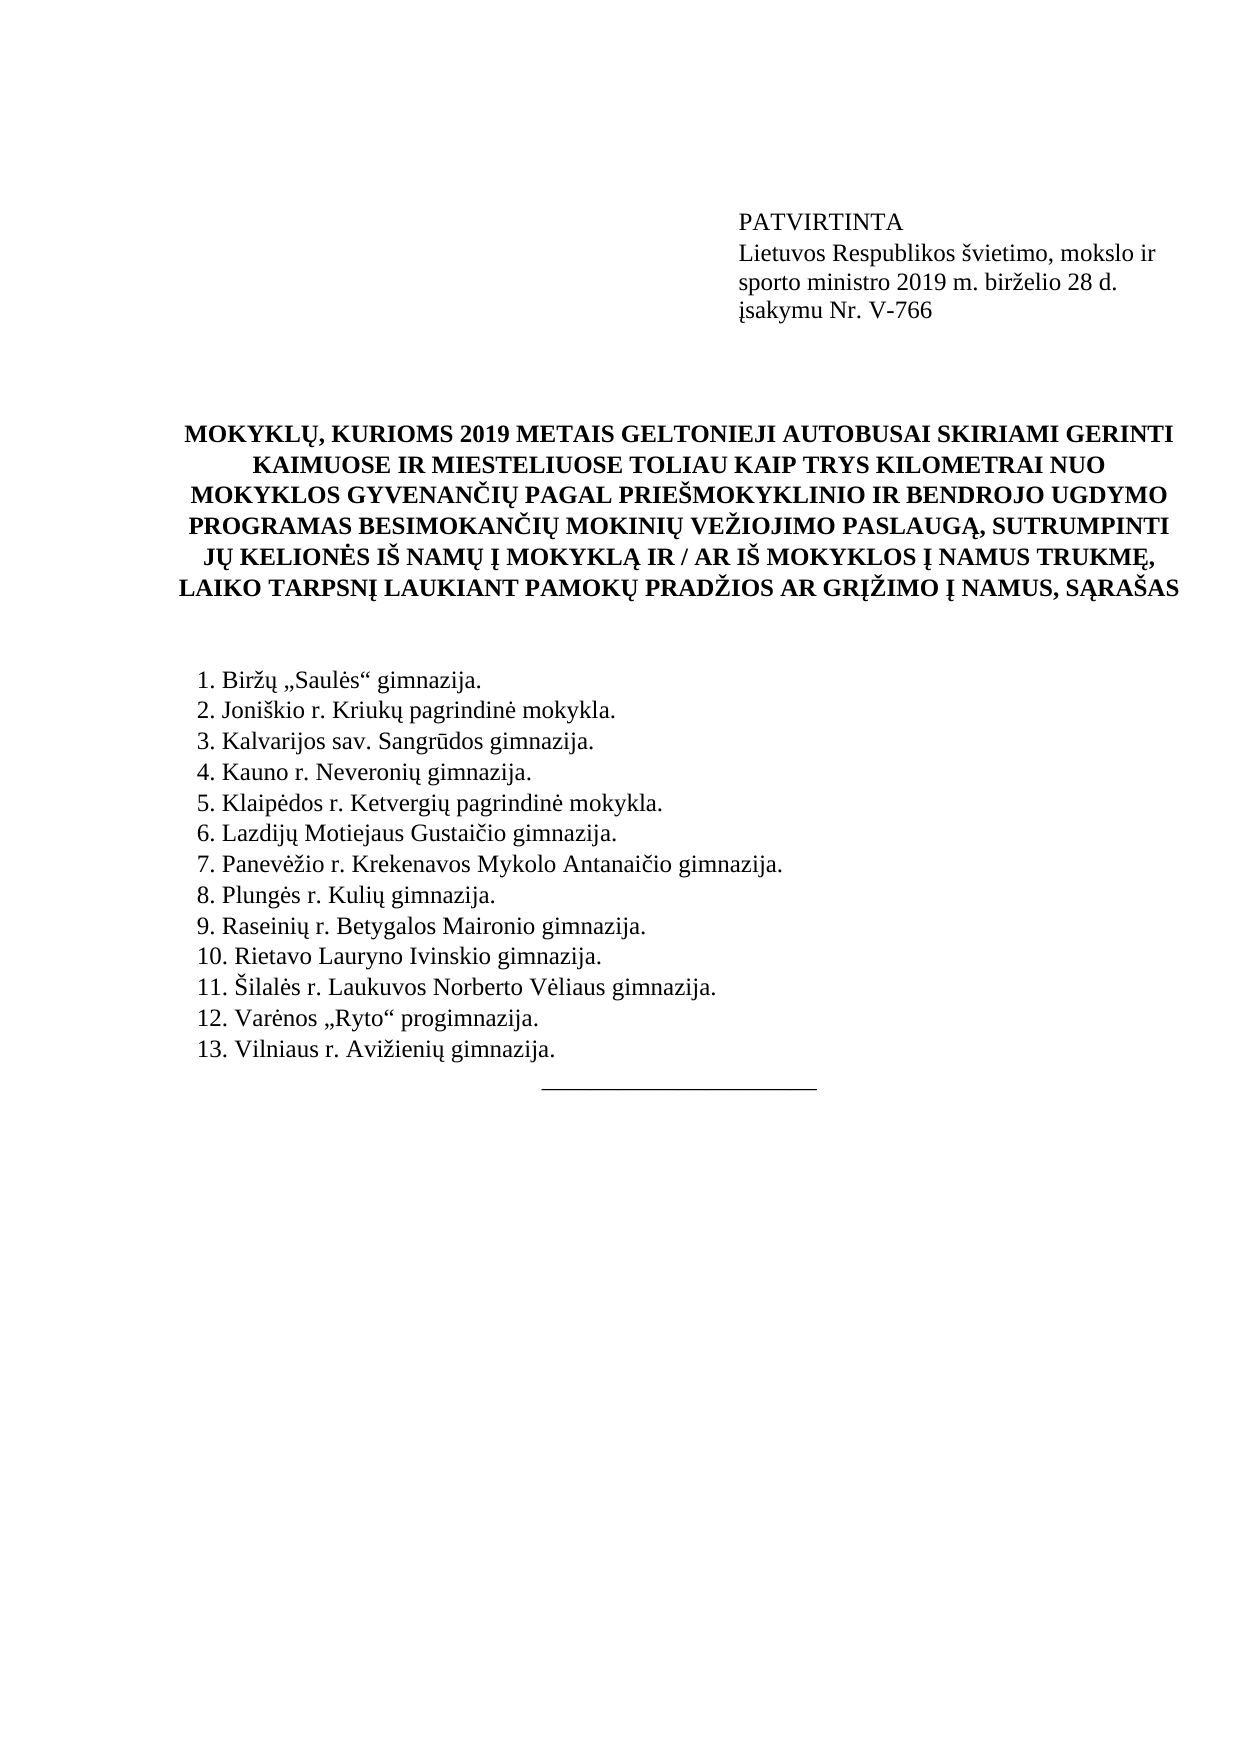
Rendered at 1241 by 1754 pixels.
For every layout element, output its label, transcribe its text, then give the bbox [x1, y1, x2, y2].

text 3. Kalvarijos sav. Sangrūdos gimnazija. [177, 726, 1181, 755]
text 4. Kauno r. Neveronių gimnazija. [177, 757, 1181, 786]
text 10. Rietavo Lauryno Ivinskio gimnazija. [177, 941, 1181, 970]
text Lietuvos Respublikos švietimo, mokslo ir [738, 238, 1181, 267]
text PATVIRTINTA [738, 207, 1181, 235]
text 8. Plungės r. Kulių gimnazija. [177, 880, 1181, 909]
text įsakymu Nr. V-766 [738, 295, 1181, 324]
text 2. Joniškio r. Kriukų pagrindinė mokykla. [177, 696, 1181, 724]
text MOKYKLŲ, KURIOMS 2019 METAIS GELTONIEJI AUTOBUSAI SKIRIAMI GERINTI KAIMUOSE IR MIESTELIUOSE TOLIAU KAIP TRYS KILOMETRAI NUO MOKYKLOS GYVENANČIŲ PAGAL PRIEŠMOKYKLINIO IR BENDROJO UGDYMO PROGRAMAS BESIMOKANČIŲ MOKINIŲ VEŽIOJIMO PASLAUGĄ, SUTRUMPINTI JŲ KELIONĖS IŠ NAMŲ Į MOKYKLĄ IR / AR IŠ MOKYKLOS Į NAMUS TRUKMĘ, LAIKO TARPSNĮ LAUKIANT PAMOKŲ PRADŽIOS AR GRĮŽIMO Į NAMUS, SĄRAŠAS [177, 419, 1181, 601]
text ______________________ [177, 1064, 1181, 1093]
text 13. Vilniaus r. Avižienių gimnazija. [177, 1034, 1181, 1062]
text 11. Šilalės r. Laukuvos Norberto Vėliaus gimnazija. [177, 972, 1181, 1001]
text 1. Biržų „Saulės“ gimnazija. [177, 665, 1181, 694]
text 9. Raseinių r. Betygalos Maironio gimnazija. [177, 911, 1181, 939]
text sporto ministro 2019 m. birželio 28 d. [738, 267, 1181, 295]
text 6. Lazdijų Motiejaus Gustaičio gimnazija. [177, 818, 1181, 847]
text 7. Panevėžio r. Krekenavos Mykolo Antanaičio gimnazija. [177, 849, 1181, 878]
text 5. Klaipėdos r. Ketvergių pagrindinė mokykla. [177, 788, 1181, 817]
text 12. Varėnos „Ryto“ progimnazija. [177, 1003, 1181, 1032]
